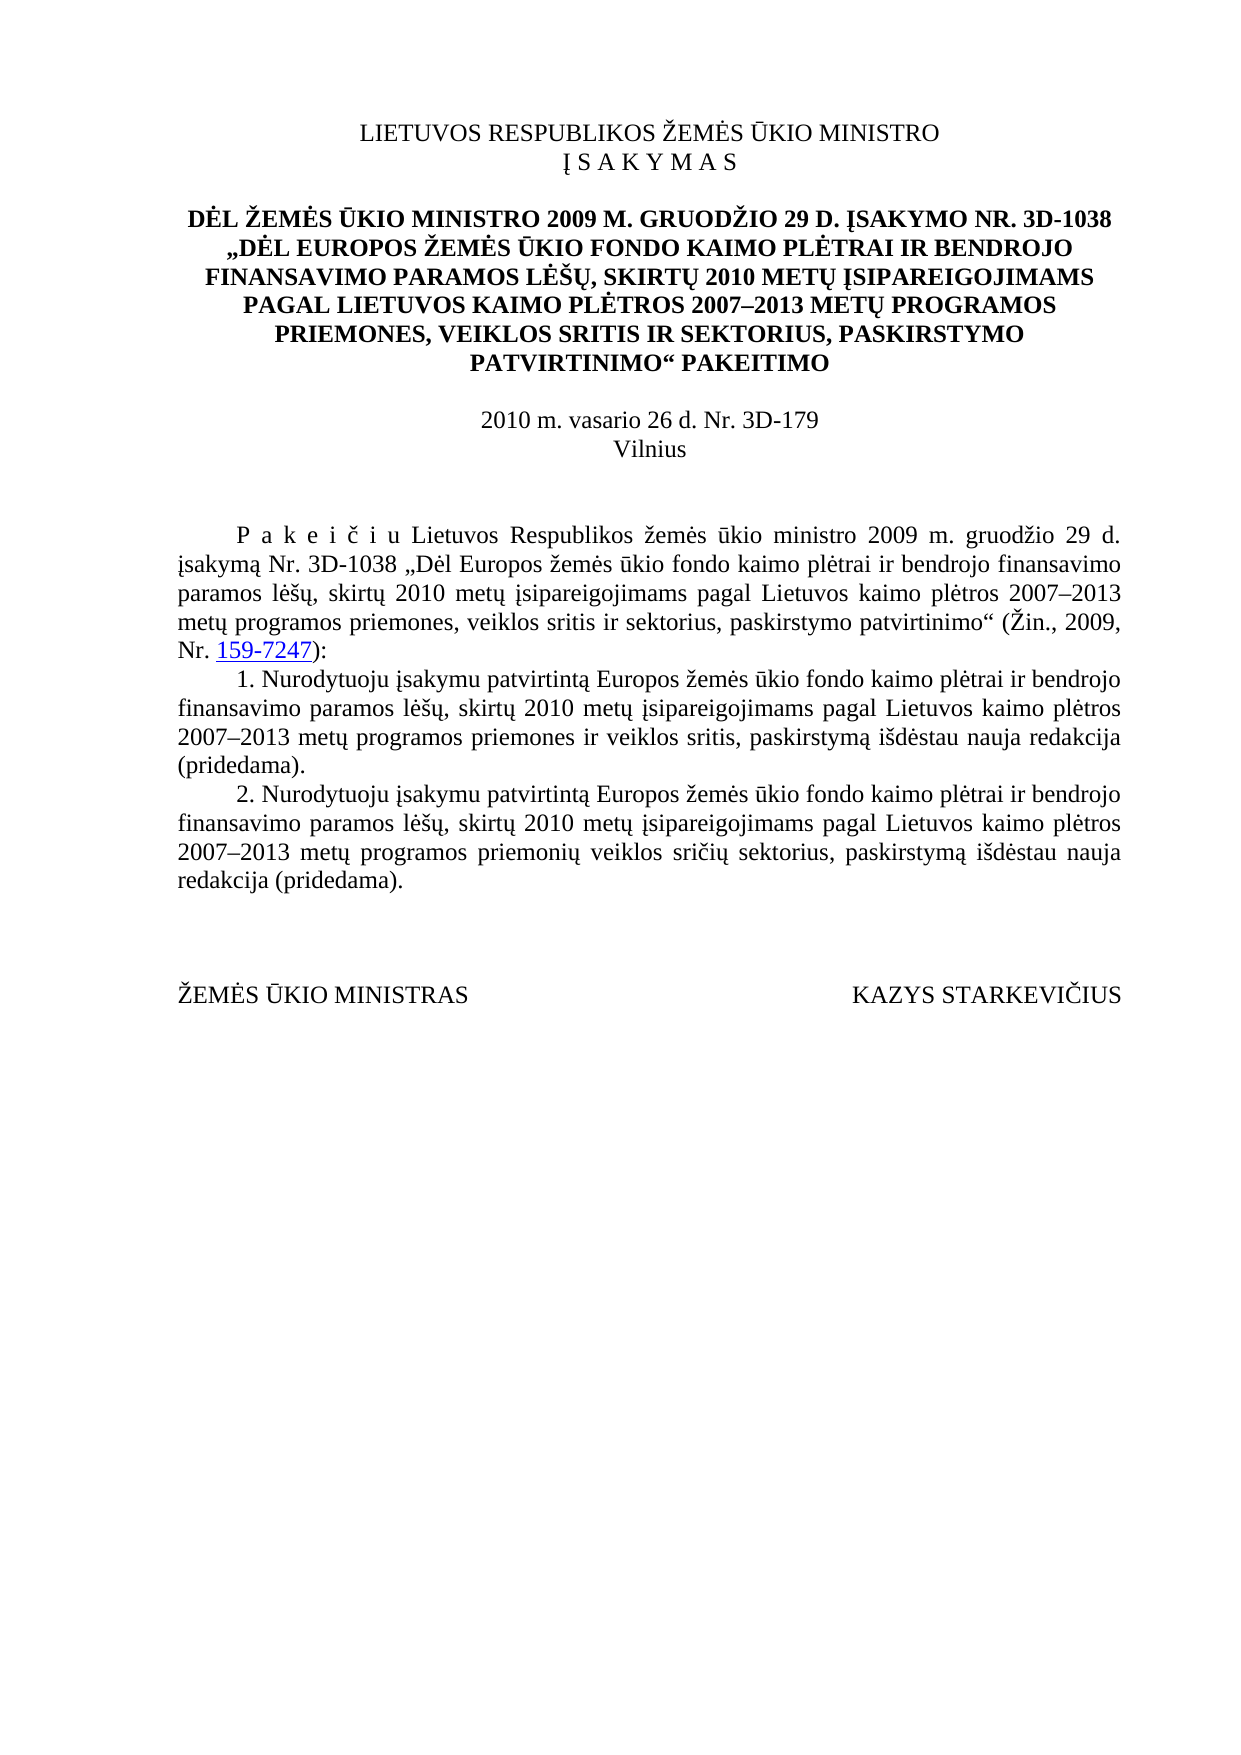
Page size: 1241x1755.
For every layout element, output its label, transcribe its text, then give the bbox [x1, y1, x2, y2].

text Žemės ūkio ministras Kazys Starkevičius [177, 981, 1122, 1009]
text Į S A K Y M A S [177, 147, 1122, 176]
text 2010 m. vasario 26 d. Nr. 3D-179 [177, 406, 1122, 434]
text P a k e i č i u Lietuvos Respublikos žemės ūkio ministro 2009 m. gruodžio 29 d. įsakymą Nr. 3D-1038 „Dėl Europos žemės ūkio fondo kaimo plėtrai ir bendrojo finansavimo paramos lėšų, skirtų 2010 metų įsipareigojimams pagal Lietuvos kaimo plėtros 2007–2013 metų programos priemones, veiklos sritis ir sektorius, paskirstymo patvirtinimo“ (Žin., 2009, Nr. 159-7247): [177, 521, 1122, 664]
text DĖL ŽEMĖS ŪKIO MINISTRO 2009 M. GRUODŽIO 29 D. ĮSAKYMO Nr. 3D-1038 „DĖL EUROPOS ŽEMĖS ŪKIO FONDO KAIMO PLĖTRAI IR BENDROJO FINANSAVIMO PARAMOS LĖŠŲ, SKIRTŲ 2010 METŲ ĮSIPAREIGOJIMAMS PAGAL LIETUVOS KAIMO PLĖTROS 2007–2013 METŲ PROGRAMOS PRIEMONES, VEIKLOS SRITIS IR SEKTORIUS, PASKIRSTYMO PATVIRTINIMO“ PAKEITIMO [177, 204, 1122, 377]
text 1. Nurodytuoju įsakymu patvirtintą Europos žemės ūkio fondo kaimo plėtrai ir bendrojo finansavimo paramos lėšų, skirtų 2010 metų įsipareigojimams pagal Lietuvos kaimo plėtros 2007–2013 metų programos priemones ir veiklos sritis, paskirstymą išdėstau nauja redakcija (pridedama). [177, 664, 1122, 779]
text 2. Nurodytuoju įsakymu patvirtintą Europos žemės ūkio fondo kaimo plėtrai ir bendrojo finansavimo paramos lėšų, skirtų 2010 metų įsipareigojimams pagal Lietuvos kaimo plėtros 2007–2013 metų programos priemonių veiklos sričių sektorius, paskirstymą išdėstau nauja redakcija (pridedama). [177, 779, 1122, 894]
text Vilnius [177, 434, 1122, 463]
text LIETUVOS RESPUBLIKOS ŽEMĖS ŪKIO MINISTRO [177, 118, 1122, 147]
